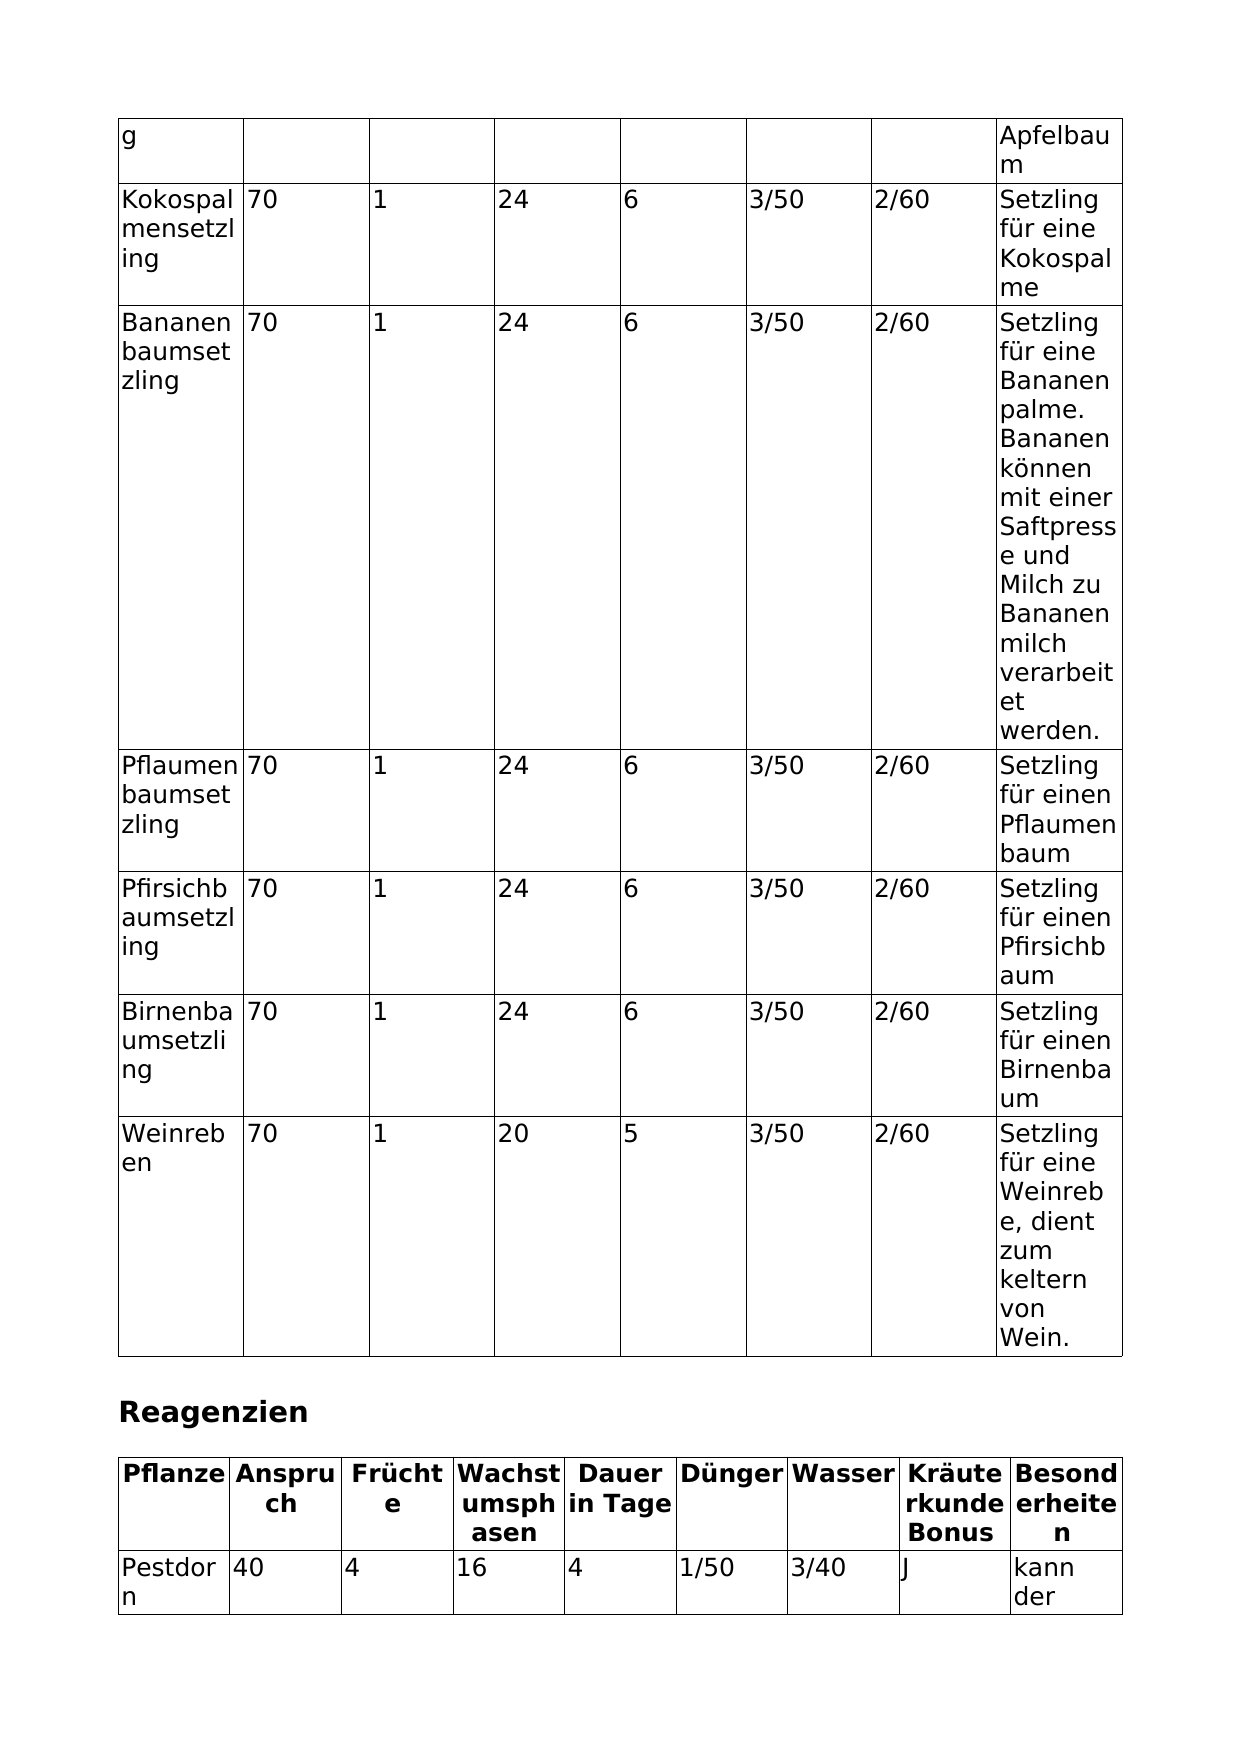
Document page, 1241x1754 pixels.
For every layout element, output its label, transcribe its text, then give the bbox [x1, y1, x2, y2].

table_cell 6 [621, 184, 746, 305]
table_cell 70 [244, 184, 369, 305]
table_header Wasser [788, 1458, 899, 1550]
table_cell 70 [244, 306, 369, 748]
table_cell 6 [621, 306, 746, 748]
table_cell [872, 119, 996, 182]
table_cell 1 [370, 995, 494, 1116]
table_cell 3/50 [747, 306, 871, 748]
table_cell Kokospalmensetzling [119, 184, 243, 305]
table_cell 3/50 [747, 995, 871, 1116]
table_cell 4 [565, 1551, 676, 1614]
table_header Dünger [677, 1458, 787, 1550]
table_cell Bananenbaumsetzling [119, 306, 243, 748]
table_cell 40 [230, 1551, 341, 1614]
table_cell Pestdorn [119, 1551, 229, 1614]
table_cell [495, 119, 620, 182]
table_cell Setzling für eine Weinrebe, dient zum keltern von Wein. [997, 1117, 1122, 1356]
table_cell 2/60 [872, 184, 996, 305]
table_cell Setzling für eine Bananenpalme. Bananen können mit einer Saftpresse und Milch zu Bananenmilch verarbeitet werden. [997, 306, 1122, 748]
table_cell 24 [495, 750, 620, 871]
table_cell 2/60 [872, 750, 996, 871]
table_cell [621, 119, 746, 182]
table_cell 2/60 [872, 995, 996, 1116]
table_cell Pfirsichbaumsetzling [119, 872, 243, 994]
table_cell 1 [370, 306, 494, 748]
table_cell Setzling für eine Kokospalme [997, 184, 1122, 305]
table_cell 2/60 [872, 1117, 996, 1356]
table_cell 1 [370, 1117, 494, 1356]
table_cell 3/50 [747, 1117, 871, 1356]
table_cell 70 [244, 750, 369, 871]
table_cell 4 [342, 1551, 453, 1614]
table_cell 70 [244, 872, 369, 994]
table_cell 2/60 [872, 872, 996, 994]
table_header Besonderheiten [1011, 1458, 1122, 1550]
table_cell 1 [370, 750, 494, 871]
table_cell kann der [1011, 1551, 1122, 1614]
table_header Dauer in Tage [565, 1458, 676, 1550]
table_cell 2/60 [872, 306, 996, 748]
table_cell 24 [495, 306, 620, 748]
table_cell [747, 119, 871, 182]
table_cell 6 [621, 995, 746, 1116]
table_cell 24 [495, 872, 620, 994]
table_cell 24 [495, 995, 620, 1116]
table_cell J [900, 1551, 1010, 1614]
table_cell 1/50 [677, 1551, 787, 1614]
table_header Wachstumsphasen [454, 1458, 564, 1550]
table_header Pflanze [119, 1458, 229, 1550]
table_cell 3/50 [747, 184, 871, 305]
table_cell Weinreben [119, 1117, 243, 1356]
table_cell [244, 119, 369, 182]
table_cell 1 [370, 184, 494, 305]
table_cell Setzling für einen Birnenbaum [997, 995, 1122, 1116]
table_cell 6 [621, 750, 746, 871]
table_cell Setzling für einen Pflaumenbaum [997, 750, 1122, 871]
table_cell [370, 119, 494, 182]
table_cell 20 [495, 1117, 620, 1356]
subtitle Reagenzien [118, 1395, 1122, 1429]
table_cell 16 [454, 1551, 564, 1614]
table_cell Pflaumenbaumsetzling [119, 750, 243, 871]
table_header Früchte [342, 1458, 453, 1550]
table_cell 5 [621, 1117, 746, 1356]
table_cell g [119, 119, 243, 182]
table_cell 70 [244, 1117, 369, 1356]
table_cell 1 [370, 872, 494, 994]
table_cell Setzling für einen Pfirsichbaum [997, 872, 1122, 994]
table_cell Apfelbaum [997, 119, 1122, 182]
table_header Kräuterkunde Bonus [900, 1458, 1010, 1550]
table_cell 3/50 [747, 872, 871, 994]
table_cell 24 [495, 184, 620, 305]
table_cell 3/50 [747, 750, 871, 871]
table_header Anspruch [230, 1458, 341, 1550]
table_cell Birnenbaumsetzling [119, 995, 243, 1116]
table_cell 6 [621, 872, 746, 994]
table_cell 3/40 [788, 1551, 899, 1614]
table_cell 70 [244, 995, 369, 1116]
